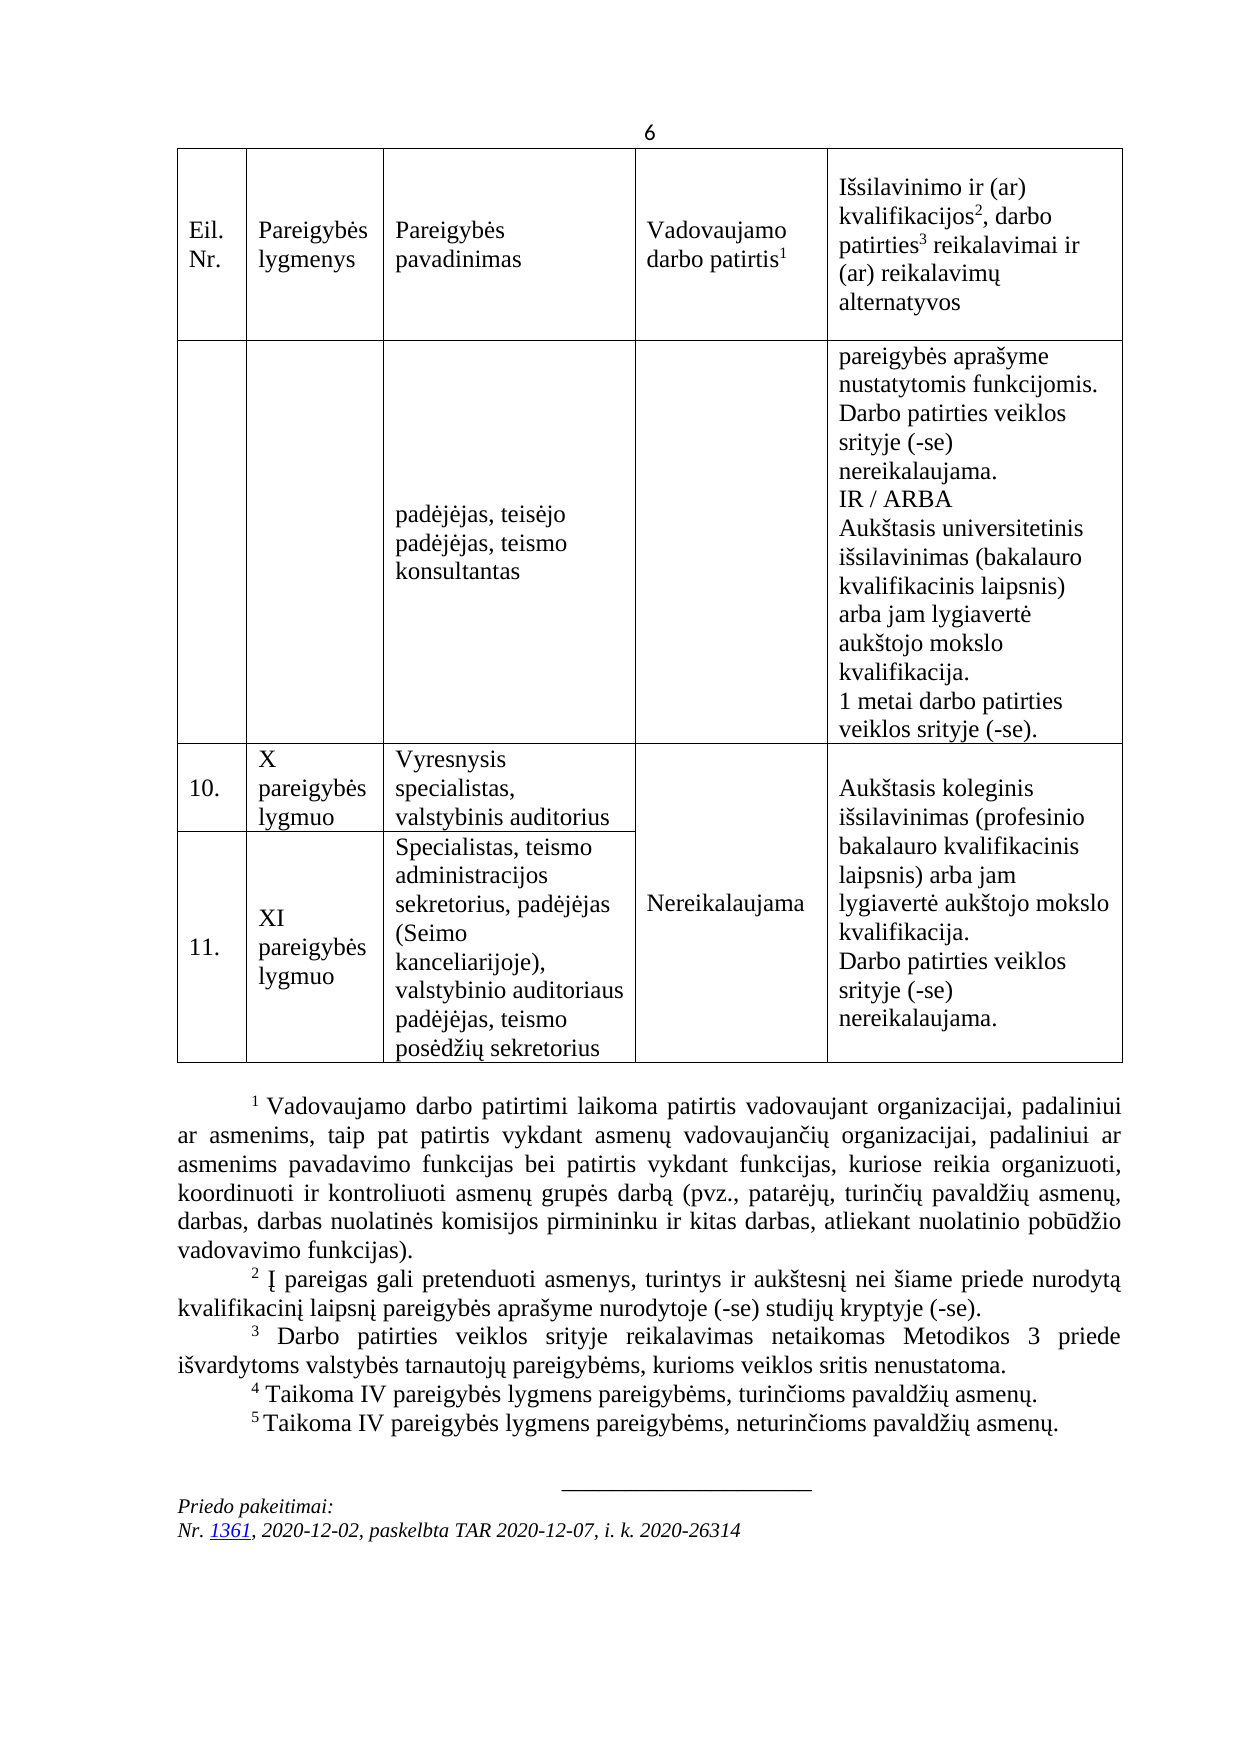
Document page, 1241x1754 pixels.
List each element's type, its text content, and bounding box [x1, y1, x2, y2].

table_cell X pareigybės lygmuo [247, 744, 383, 831]
table_cell Vyresnysis specialistas, valstybinis auditorius [384, 744, 635, 831]
table_cell XI pareigybės lygmuo [247, 832, 383, 1062]
table_header Pareigybės lygmenys [247, 149, 383, 340]
text Priedo pakeitimai: [177, 1494, 1122, 1518]
table_cell Nereikalaujama [636, 744, 827, 1062]
text 2 Į pareigas gali pretenduoti asmenys, turintys ir aukštesnį nei šiame priede nurodytą kvalifikacinį laipsnį pareigybės aprašyme nurodytoje (-se) studijų kryptyje (-se). [177, 1264, 1122, 1321]
table_cell 11. [178, 832, 246, 1062]
text Nr. 1361, 2020-12-02, paskelbta TAR 2020-12-07, i. k. 2020-26314 [177, 1518, 1122, 1542]
table_header Išsilavinimo ir (ar) kvalifikacijos2, darbo patirties3 reikalavimai ir (ar) reikalavimų alternatyvos [828, 149, 1122, 340]
text 3 Darbo patirties veiklos srityje reikalavimas netaikomas Metodikos 3 priede išvardytoms valstybės tarnautojų pareigybėms, kurioms veiklos sritis nenustatoma. [177, 1321, 1122, 1379]
text ____________________ [177, 1465, 1122, 1494]
table_cell Specialistas, teismo administracijos sekretorius, padėjėjas (Seimo kanceliarijoje), valstybinio auditoriaus padėjėjas, teismo posėdžių sekretorius [384, 832, 635, 1062]
text 5 Taikoma IV pareigybės lygmens pareigybėms, neturinčioms pavaldžių asmenų. [177, 1408, 1122, 1436]
table_cell [636, 341, 827, 743]
text 1 Vadovaujamo darbo patirtimi laikoma patirtis vadovaujant organizacijai, padaliniui ar asmenims, taip pat patirtis vykdant asmenų vadovaujančių organizacijai, padaliniui ar asmenims pavadavimo funkcijas bei patirtis vykdant funkcijas, kuriose reikia organizuoti, koordinuoti ir kontroliuoti asmenų grupės darbą (pvz., patarėjų, turinčių pavaldžių asmenų, darbas, darbas nuolatinės komisijos pirmininku ir kitas darbas, atliekant nuolatinio pobūdžio vadovavimo funkcijas). [177, 1091, 1122, 1264]
table_cell padėjėjas, teisėjo padėjėjas, teismo konsultantas [384, 341, 635, 743]
table_cell Aukštasis koleginis išsilavinimas (profesinio bakalauro kvalifikacinis laipsnis) arba jam lygiavertė aukštojo mokslo kvalifikacija. Darbo patirties veiklos srityje (-se) nereikalaujama. [828, 744, 1122, 1062]
table_header Eil. Nr. [178, 149, 246, 340]
table_cell [247, 341, 383, 743]
table_header Vadovaujamo darbo patirtis1 [636, 149, 827, 340]
table_cell 10. [178, 744, 246, 831]
table_cell [178, 341, 246, 743]
table_cell pareigybės aprašyme nustatytomis funkcijomis. Darbo patirties veiklos srityje (-se) nereikalaujama. IR / ARBA Aukštasis universitetinis išsilavinimas (bakalauro kvalifikacinis laipsnis) arba jam lygiavertė aukštojo mokslo kvalifikacija. 1 metai darbo patirties veiklos srityje (-se). [828, 341, 1122, 743]
text 4 Taikoma IV pareigybės lygmens pareigybėms, turinčioms pavaldžių asmenų. [177, 1379, 1122, 1408]
table_header Pareigybės pavadinimas [384, 149, 635, 340]
